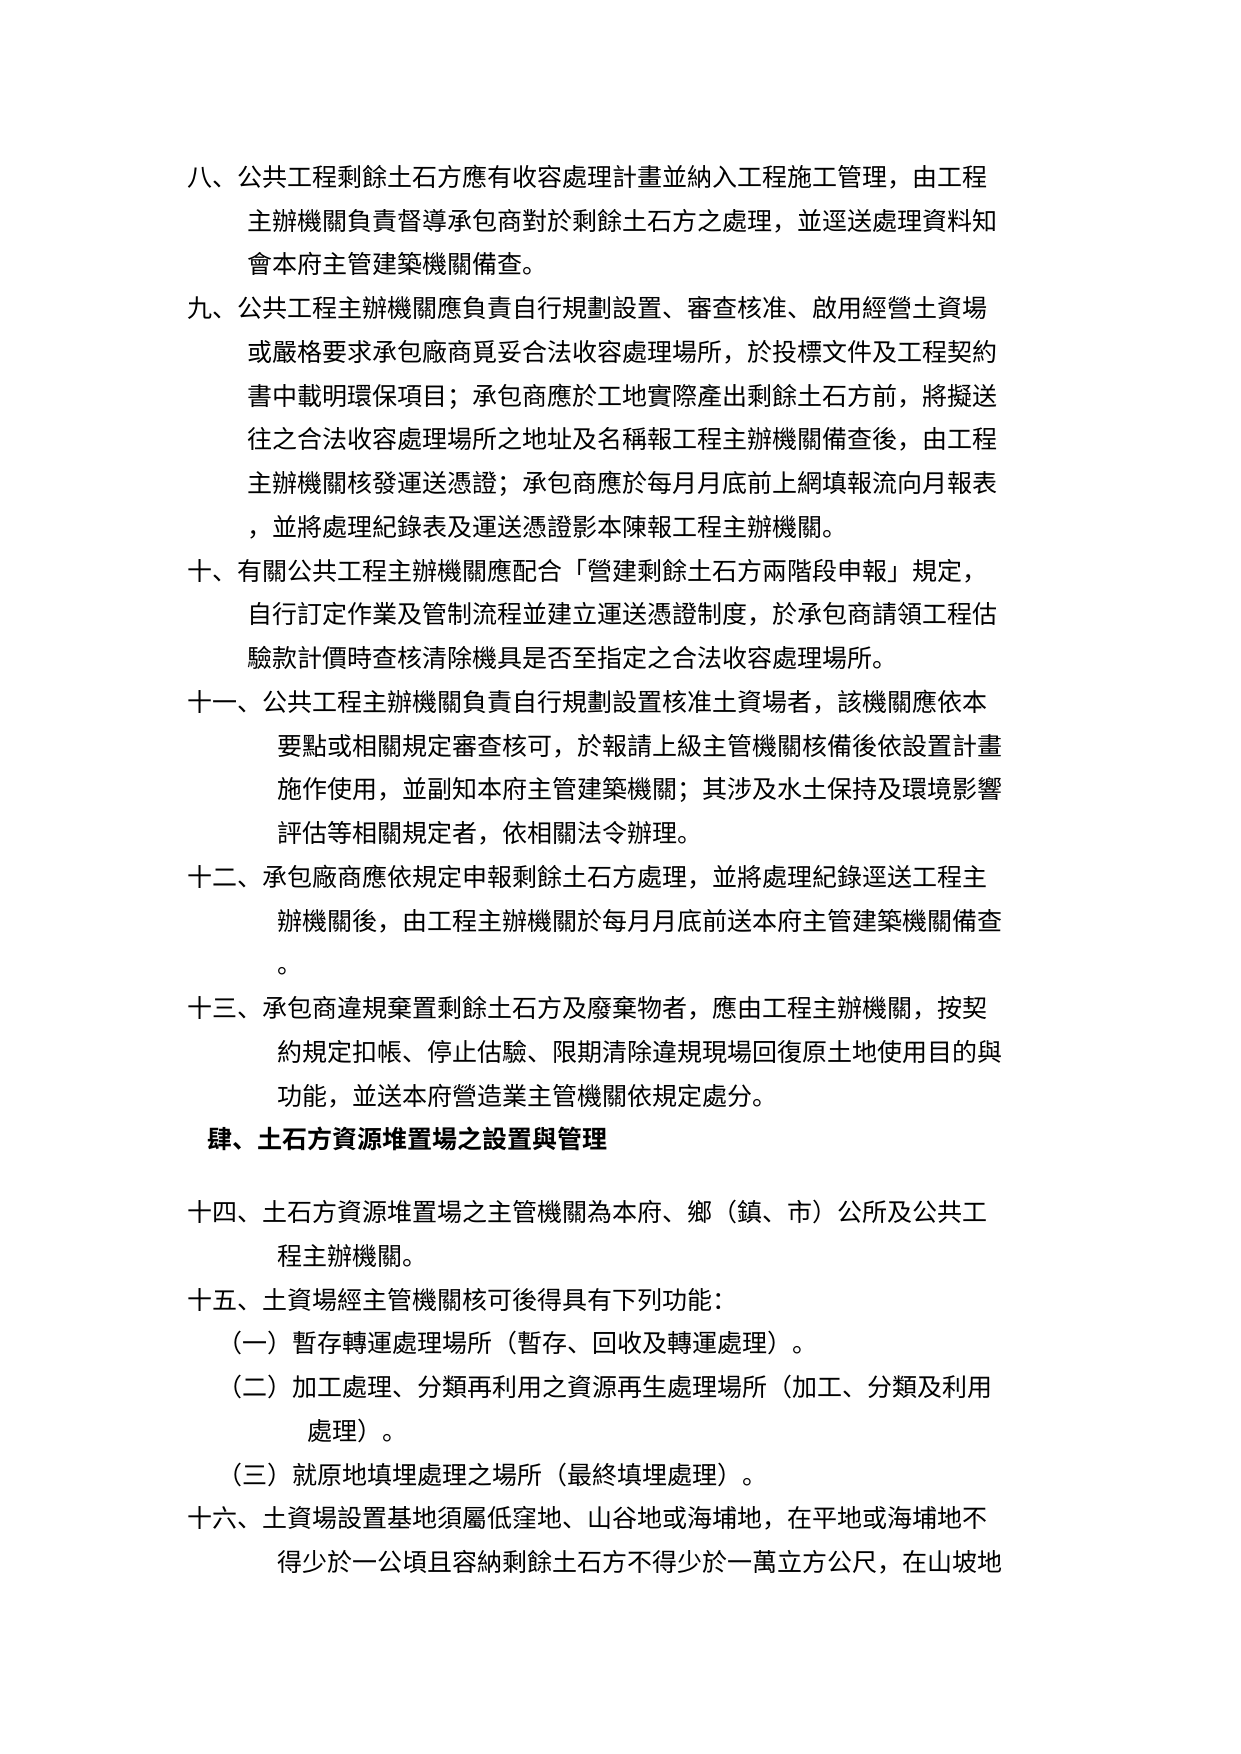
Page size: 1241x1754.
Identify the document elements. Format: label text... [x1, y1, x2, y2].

text 要點或相關規定審查核可，於報請上級主管機關核備後依設置計畫 [187, 719, 1053, 762]
text 約規定扣帳、停止估驗、限期清除違規現場回復原土地使用目的與 [187, 1025, 1053, 1069]
text （三）就原地填埋處理之場所（最終填埋處理）。 [187, 1448, 1053, 1492]
text 辦機關後，由工程主辦機關於每月月底前送本府主管建築機關備查 [187, 894, 1053, 937]
text 十二、承包廠商應依規定申報剩餘土石方處理，並將處理紀錄逕送工程主 [187, 850, 1053, 894]
text （一）暫存轉運處理場所（暫存、回收及轉運處理）。 [187, 1317, 1053, 1360]
text 十一、公共工程主辦機關負責自行規劃設置核准土資場者，該機關應依本 [187, 675, 1053, 719]
text 書中載明環保項目；承包商應於工地實際產出剩餘土石方前，將擬送 [187, 369, 1053, 412]
text 十三、承包商違規棄置剩餘土石方及廢棄物者，應由工程主辦機關，按契 [187, 981, 1053, 1025]
text 八、公共工程剩餘土石方應有收容處理計畫並納入工程施工管理，由工程 [187, 150, 1053, 194]
text 自行訂定作業及管制流程並建立運送憑證制度，於承包商請領工程估 [187, 587, 1053, 631]
text 十六、土資場設置基地須屬低窪地、山谷地或海埔地，在平地或海埔地不 [187, 1492, 1053, 1535]
text 驗款計價時查核清除機具是否至指定之合法收容處理場所。 [187, 631, 1053, 675]
text 主辦機關核發運送憑證；承包商應於每月月底前上網填報流向月報表 [187, 456, 1053, 500]
text 施作使用，並副知本府主管建築機關；其涉及水土保持及環境影響 [187, 762, 1053, 806]
text 程主辦機關。 [187, 1229, 1053, 1273]
text 功能，並送本府營造業主管機關依規定處分。 [187, 1069, 1053, 1112]
text 十、有關公共工程主辦機關應配合「營建剩餘土石方兩階段申報」規定， [187, 544, 1053, 587]
text 。 [187, 937, 1053, 981]
text 得少於一公頃且容納剩餘土石方不得少於一萬立方公尺，在山坡地 [187, 1535, 1053, 1579]
text 處理）。 [187, 1404, 1053, 1448]
text （二）加工處理、分類再利用之資源再生處理場所（加工、分類及利用 [187, 1360, 1053, 1404]
text 九、公共工程主辦機關應負責自行規劃設置、審查核准、啟用經營土資場 [187, 281, 1053, 325]
text 或嚴格要求承包廠商覓妥合法收容處理場所，於投標文件及工程契約 [187, 325, 1053, 369]
text 十四、土石方資源堆置場之主管機關為本府、鄉（鎮、市）公所及公共工 [187, 1185, 1053, 1229]
text 會本府主管建築機關備查。 [187, 237, 1053, 281]
text 往之合法收容處理場所之地址及名稱報工程主辦機關備查後，由工程 [187, 412, 1053, 456]
text 肆、土石方資源堆置場之設置與管理 [187, 1112, 1053, 1156]
text 主辦機關負責督導承包商對於剩餘土石方之處理，並逕送處理資料知 [187, 194, 1053, 237]
text 評估等相關規定者，依相關法令辦理。 [187, 806, 1053, 850]
text 十五、土資場經主管機關核可後得具有下列功能： [187, 1273, 1053, 1317]
text ，並將處理紀錄表及運送憑證影本陳報工程主辦機關。 [187, 500, 1053, 544]
